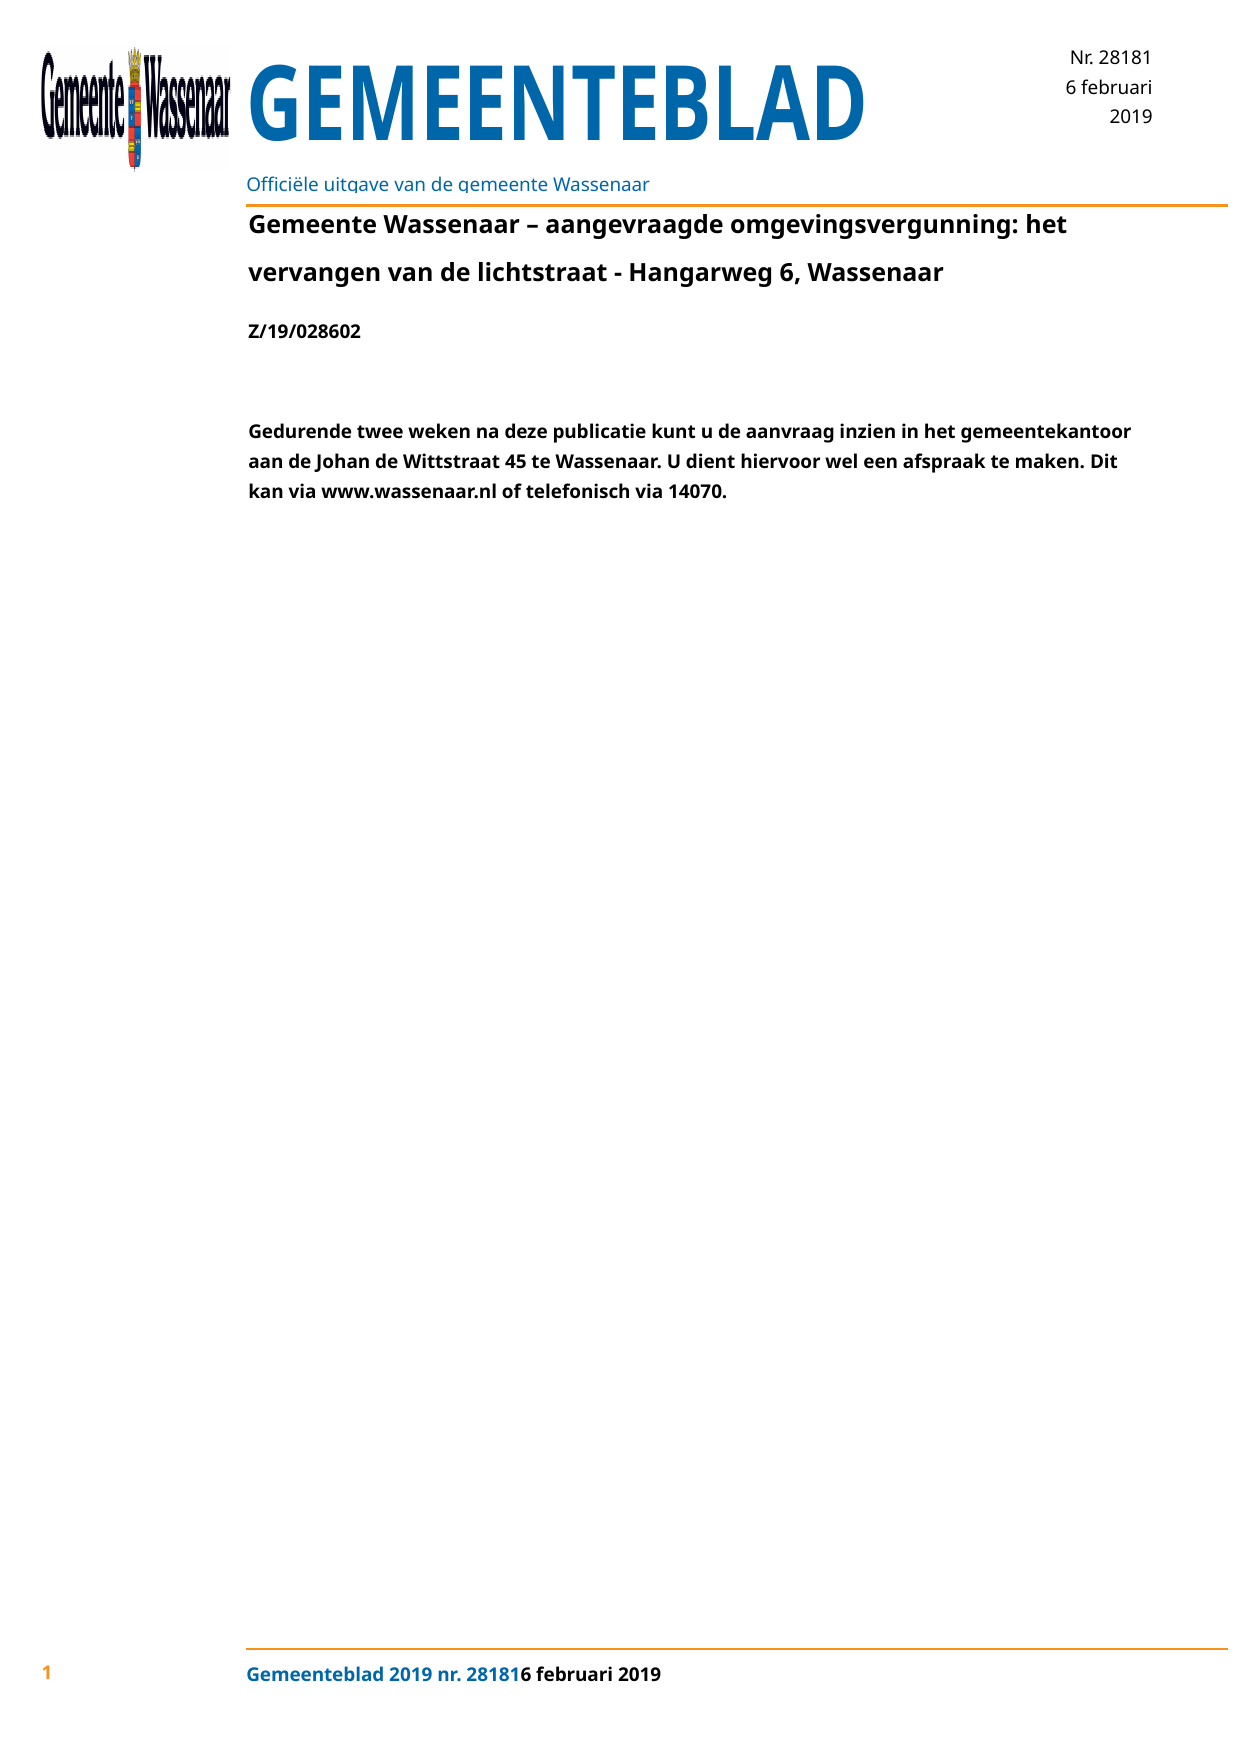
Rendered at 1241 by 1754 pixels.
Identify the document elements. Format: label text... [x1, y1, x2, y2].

text Gedurende twee weken na deze publicatie kunt u de aanvraag inzien in het gemeentekantoor aan de Johan de Wittstraat 45 te Wassenaar. U dient hiervoor wel een afspraak te maken. Dit kan via www.wassenaar.nl of telefonisch via 14070. [248, 419, 1152, 504]
text Gemeente Wassenaar – aangevraagde omgevingsvergunning: het vervangen van de lichtstraat - Hangarweg 6, Wassenaar [248, 207, 1152, 288]
text Z/19/028602 [248, 318, 1152, 344]
picture [41, 47, 231, 172]
